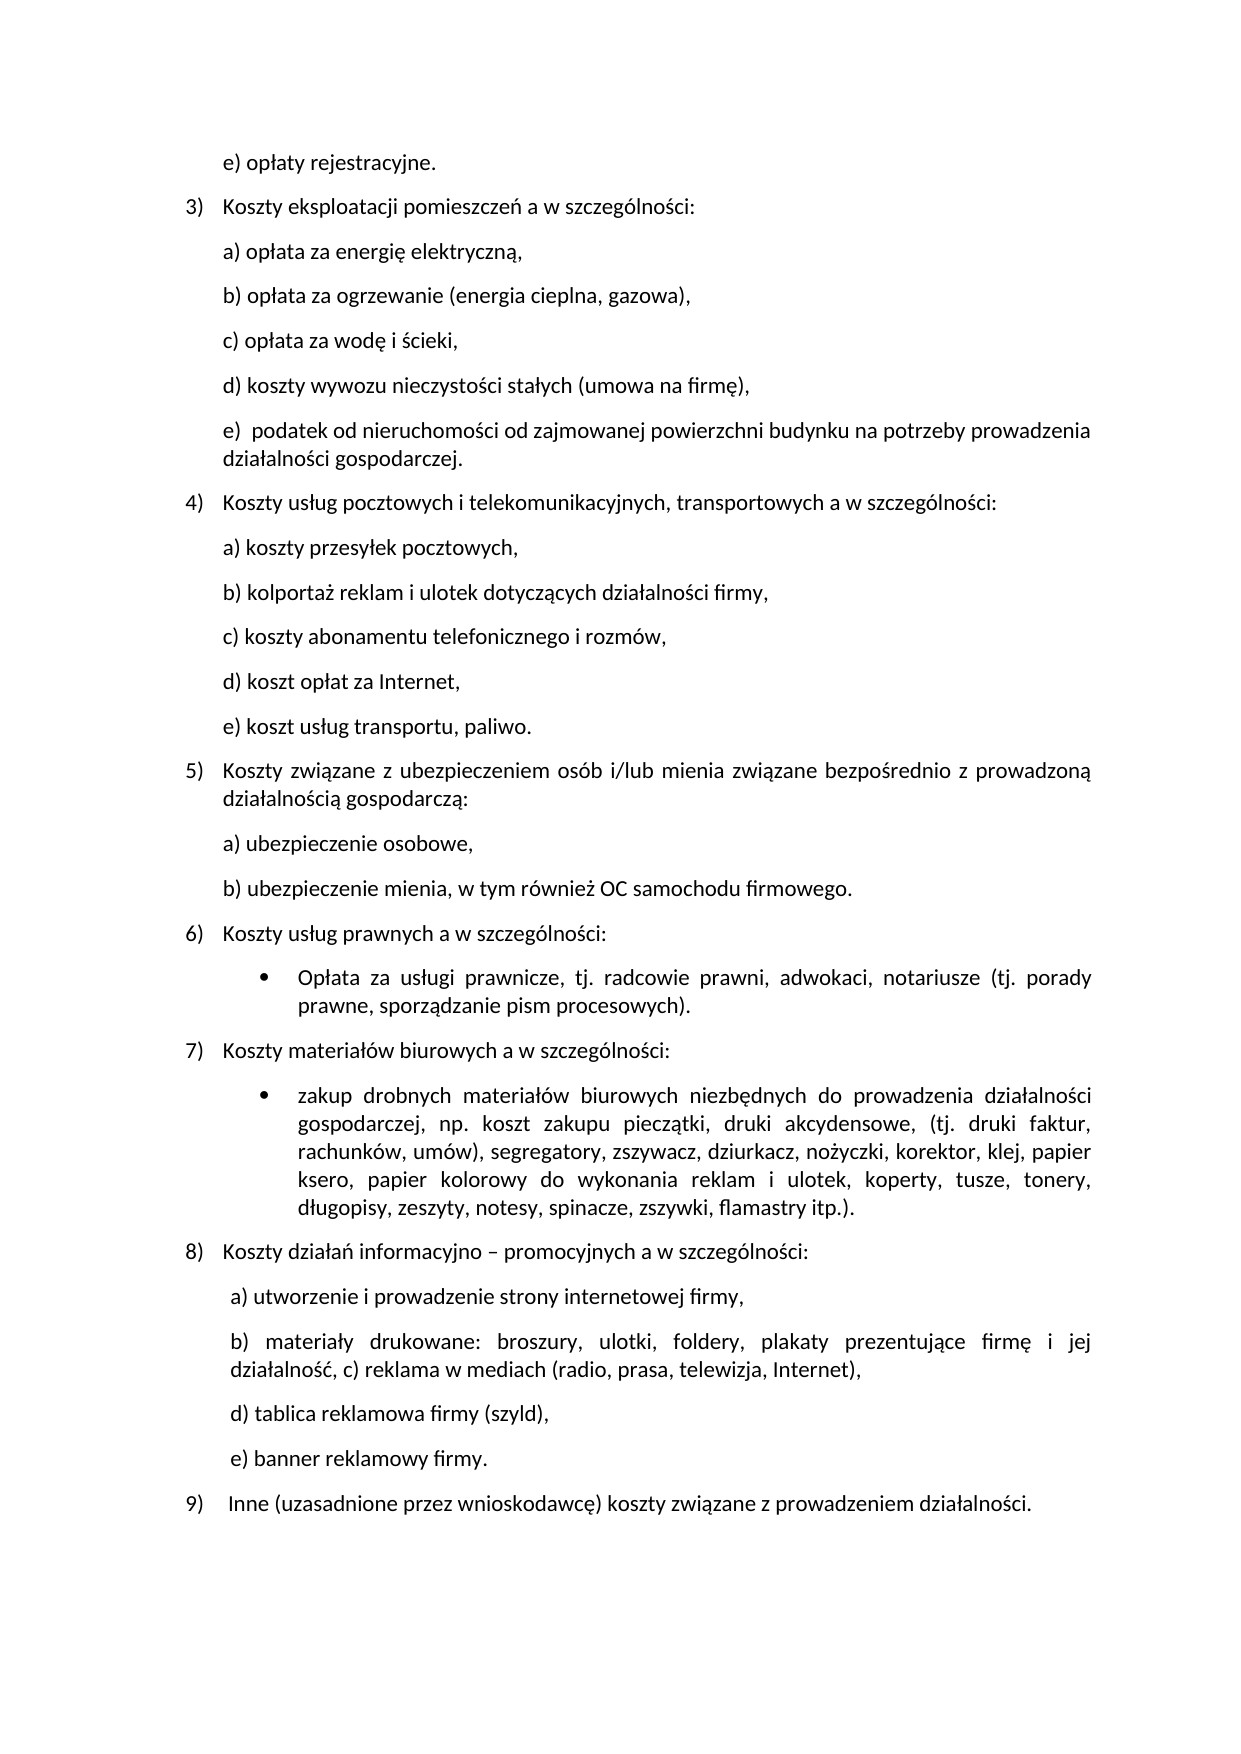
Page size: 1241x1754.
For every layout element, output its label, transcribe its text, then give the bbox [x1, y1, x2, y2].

list a) koszty przesyłek pocztowych, [223, 533, 1093, 561]
list Koszty związane z ubezpieczeniem osób i/lub mienia związane bezpośrednio z prowadzoną działalnością gospodarczą: [185, 757, 1093, 813]
list e) podatek od nieruchomości od zajmowanej powierzchni budynku na potrzeby prowadzenia działalności gospodarczej. [223, 416, 1093, 472]
list Koszty usług pocztowych i telekomunikacyjnych, transportowych a w szczególności: [185, 488, 1093, 516]
list a) ubezpieczenie osobowe, [223, 829, 1093, 857]
list a) utworzenie i prowadzenie strony internetowej firmy, [230, 1282, 1093, 1310]
list d) koszty wywozu nieczystości stałych (umowa na firmę), [223, 371, 1093, 399]
list b) materiały drukowane: broszury, ulotki, foldery, plakaty prezentujące firmę i jej działalność, c) reklama w mediach (radio, prasa, telewizja, Internet), [230, 1327, 1093, 1383]
list e) koszt usług transportu, paliwo. [223, 712, 1093, 740]
list e) opłaty rejestracyjne. [223, 148, 1093, 176]
list b) ubezpieczenie mienia, w tym również OC samochodu firmowego. [223, 874, 1093, 902]
list d) koszt opłat za Internet, [223, 667, 1093, 695]
list Koszty działań informacyjno – promocyjnych a w szczególności: [185, 1237, 1093, 1266]
list d) tablica reklamowa firmy (szyld), [230, 1399, 1093, 1428]
list b) opłata za ogrzewanie (energia cieplna, gazowa), [223, 282, 1093, 310]
list Opłata za usługi prawnicze, tj. radcowie prawni, adwokaci, notariusze (tj. porady prawne, sporządzanie pism procesowych). [260, 963, 1093, 1019]
list Inne (uzasadnione przez wnioskodawcę) koszty związane z prowadzeniem działalności. [185, 1489, 1093, 1517]
list zakup drobnych materiałów biurowych niezbędnych do prowadzenia działalności gospodarczej, np. koszt zakupu pieczątki, druki akcydensowe, (tj. druki faktur, rachunków, umów), segregatory, zszywacz, dziurkacz, nożyczki, korektor, klej, papier ksero, papier kolorowy do wykonania reklam i ulotek, koperty, tusze, tonery, długopisy, zeszyty, notesy, spinacze, zszywki, flamastry itp.). [260, 1081, 1093, 1221]
list c) koszty abonamentu telefonicznego i rozmów, [223, 622, 1093, 651]
list Koszty materiałów biurowych a w szczególności: [185, 1036, 1093, 1064]
list Koszty eksploatacji pomieszczeń a w szczególności: [185, 192, 1093, 220]
list Koszty usług prawnych a w szczególności: [185, 919, 1093, 947]
list a) opłata za energię elektryczną, [223, 237, 1093, 265]
list b) kolportaż reklam i ulotek dotyczących działalności firmy, [223, 578, 1093, 606]
list e) banner reklamowy firmy. [230, 1444, 1093, 1472]
list c) opłata za wodę i ścieki, [223, 326, 1093, 354]
